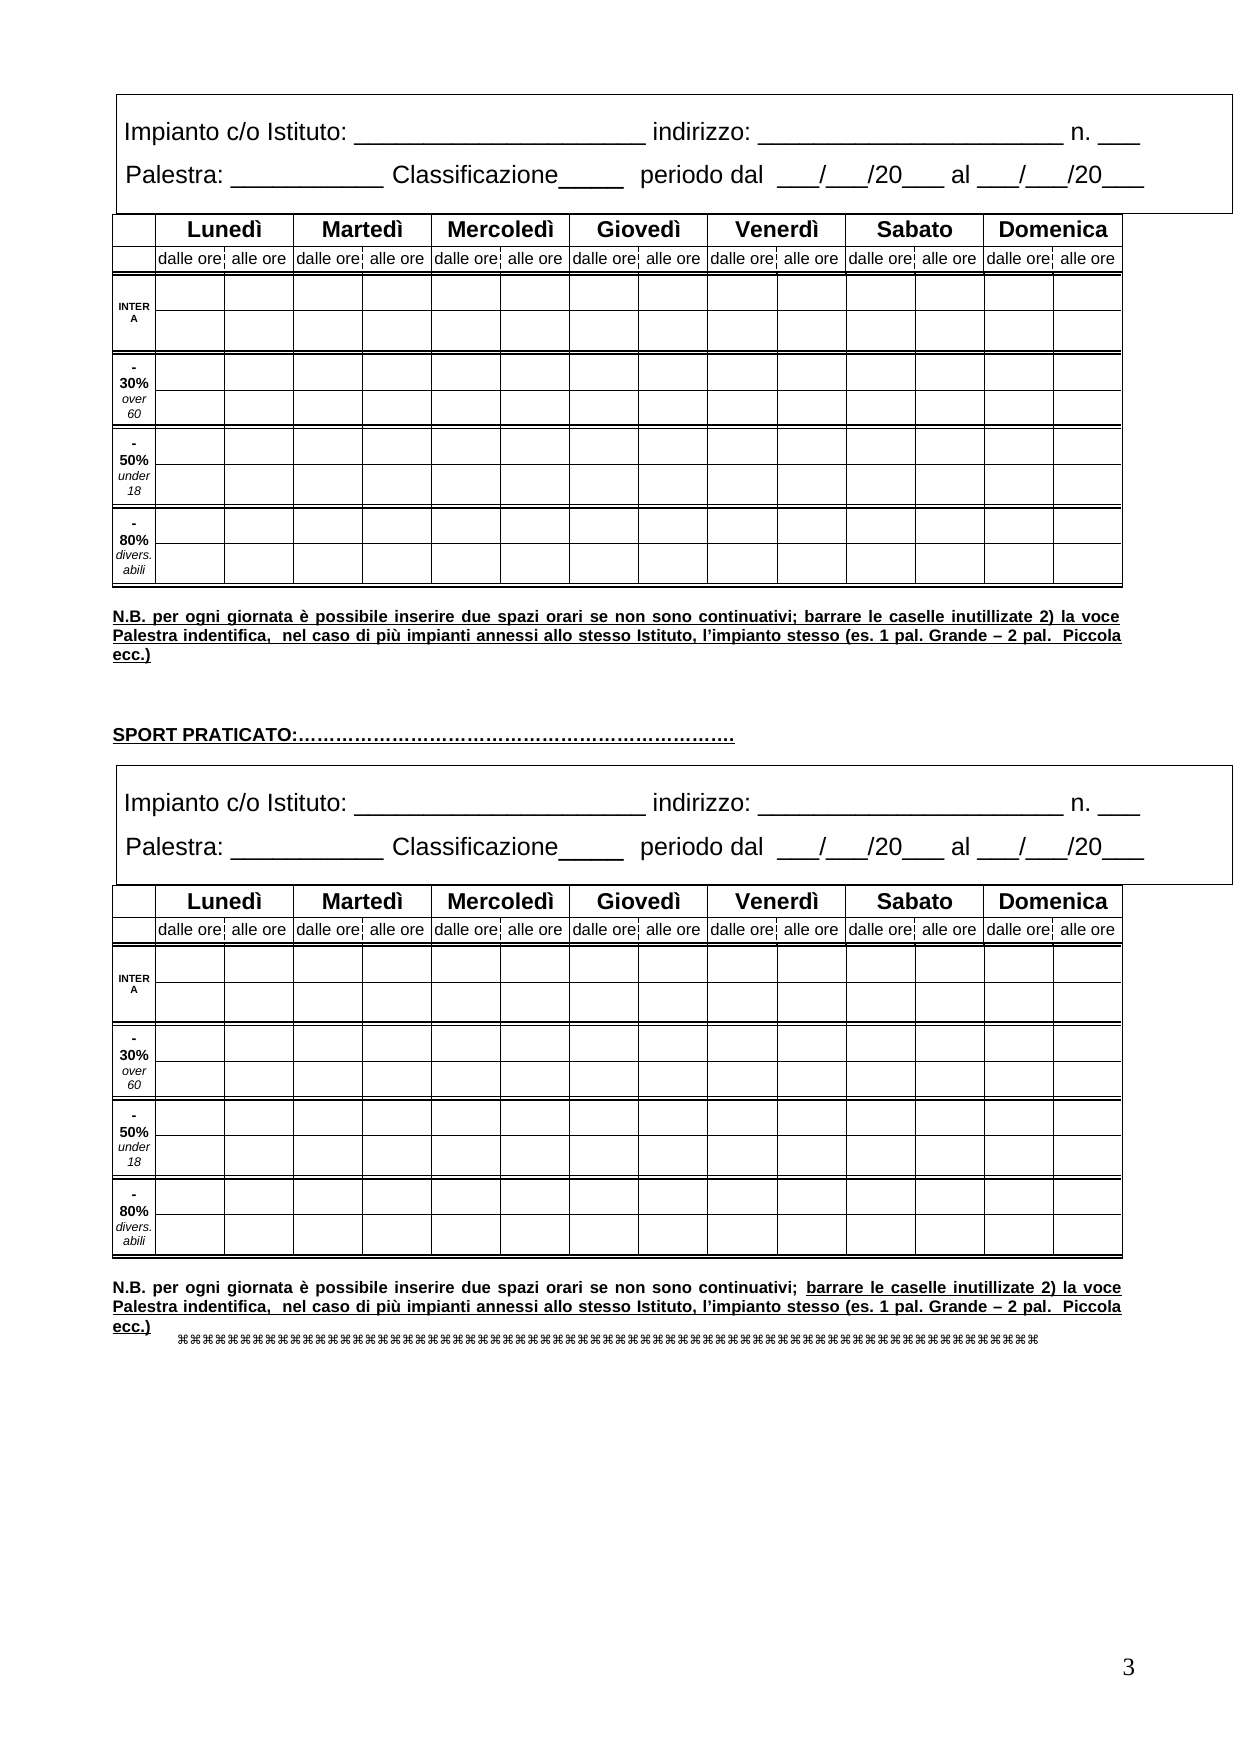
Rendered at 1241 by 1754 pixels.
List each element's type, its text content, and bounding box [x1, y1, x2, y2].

table_cell [432, 509, 500, 543]
table_cell [1054, 982, 1122, 1021]
table_cell [501, 1136, 569, 1175]
table_cell [225, 1062, 293, 1096]
table_cell [778, 311, 846, 350]
table_cell [778, 509, 846, 543]
table_cell [916, 1062, 984, 1096]
table_cell [294, 1062, 362, 1096]
table_cell [639, 276, 707, 310]
table_cell [363, 983, 431, 1021]
table_cell dalle ore [708, 247, 777, 271]
table_cell [778, 1180, 846, 1214]
table_cell [294, 1136, 362, 1175]
table_cell [363, 1136, 431, 1175]
table_cell [432, 1180, 500, 1214]
table_cell [501, 1026, 569, 1061]
table_cell [432, 544, 500, 583]
table_header Mercoledì [432, 215, 569, 246]
table_cell [225, 465, 293, 503]
table_cell [570, 1101, 638, 1135]
table_cell [294, 429, 362, 464]
table_cell alle ore [224, 918, 293, 942]
table_cell [916, 983, 984, 1021]
table_cell [778, 391, 846, 424]
table_cell [708, 276, 777, 310]
table_cell INTERA [113, 276, 155, 350]
table_cell dalle ore [846, 247, 915, 271]
table_cell dalle ore [156, 918, 224, 942]
table_cell [501, 1101, 569, 1135]
table_cell - 30% over 60 [113, 355, 155, 424]
table_header Sabato [846, 215, 983, 246]
table_cell alle ore [224, 247, 293, 271]
table_cell [225, 1215, 293, 1254]
table_cell [294, 1101, 362, 1135]
table_cell [113, 247, 155, 271]
table_header Lunedì [156, 215, 293, 246]
table_cell [1054, 504, 1122, 543]
table_header Giovedì [570, 215, 707, 246]
table_cell [985, 947, 1053, 982]
table_cell [432, 355, 500, 389]
table_cell [363, 1026, 431, 1061]
table_cell [294, 509, 362, 543]
table_cell [916, 509, 984, 543]
table_cell [363, 355, 431, 389]
table_cell [225, 429, 293, 464]
table_cell - 80% divers. abili [113, 1180, 155, 1254]
table_header Giovedì [570, 886, 707, 917]
table_cell [225, 1026, 293, 1061]
table_cell [570, 1215, 638, 1254]
table_cell [708, 1180, 777, 1214]
table_cell alle ore [362, 918, 431, 942]
table_cell [985, 509, 1053, 543]
text ecc.) [112, 1315, 1122, 1336]
table_cell [708, 355, 777, 389]
table_header Lunedì [156, 886, 293, 917]
table_cell [363, 391, 431, 424]
table_cell alle ore [639, 918, 707, 942]
table_cell [708, 465, 777, 503]
table_cell [363, 544, 431, 583]
table_cell alle ore [500, 918, 569, 942]
table_cell [778, 1136, 846, 1175]
table_cell [778, 465, 846, 503]
table_cell [985, 311, 1053, 350]
table_cell [363, 509, 431, 543]
table_cell [432, 1101, 500, 1135]
table_cell dalle ore [984, 918, 1053, 942]
table_cell [847, 355, 915, 389]
table_cell [639, 1101, 707, 1135]
table_cell [639, 1180, 707, 1214]
table_cell [570, 983, 638, 1021]
table_header Impianto c/o Istituto: _____________________ indirizzo: ______________________ n. ___ Palestra: ___________ Classificazione____ periodo dal ___/___/20___ al ___/___/20___ [117, 95, 1232, 212]
table_cell [985, 1026, 1053, 1061]
table_cell [985, 1215, 1053, 1254]
table_cell [985, 1136, 1053, 1175]
table_cell [363, 1101, 431, 1135]
table_cell [985, 1101, 1053, 1135]
text  [94, 1336, 1122, 1347]
table_cell [778, 1215, 846, 1254]
table_cell [985, 429, 1053, 464]
table_cell [847, 1215, 915, 1254]
table_cell dalle ore [156, 247, 224, 271]
table_cell [570, 276, 638, 310]
table_cell [985, 983, 1053, 1021]
table_cell [501, 465, 569, 503]
table_cell [639, 1215, 707, 1254]
table_header Domenica [984, 886, 1122, 917]
table_cell [156, 1136, 224, 1175]
table_cell [1054, 390, 1122, 424]
table_cell [1054, 944, 1122, 982]
table_cell [639, 509, 707, 543]
table_cell [847, 311, 915, 350]
text N.B. per ogni giornata è possibile inserire due spazi orari se non sono continuativi; barrare le caselle inutillizate 2) la voce Palestra indentifica, nel caso di più impianti annessi allo stesso Istituto, l’impianto stesso (es. 1 pal. Grande – 2 pal. Piccola [112, 1278, 1122, 1314]
table_cell [778, 544, 846, 583]
table_cell [432, 1062, 500, 1096]
table_cell [639, 465, 707, 503]
table_cell [639, 1136, 707, 1175]
table_cell [916, 947, 984, 982]
table_cell [225, 947, 293, 982]
table_cell [916, 465, 984, 503]
table_cell [916, 355, 984, 389]
table_cell [225, 983, 293, 1021]
table_cell dalle ore [432, 247, 500, 271]
table_cell [570, 465, 638, 503]
table_cell [570, 1180, 638, 1214]
table_cell [916, 1215, 984, 1254]
table_cell [639, 544, 707, 583]
table_cell [294, 355, 362, 389]
table_cell alle ore [1053, 247, 1122, 271]
table_cell [501, 1180, 569, 1214]
table_cell INTERA [113, 947, 155, 1021]
table_cell [363, 1215, 431, 1254]
table_cell [432, 429, 500, 464]
table_header Martedì [294, 215, 431, 246]
table_cell [847, 983, 915, 1021]
table_cell [570, 429, 638, 464]
table_cell [778, 1062, 846, 1096]
table_cell [432, 1136, 500, 1175]
table_cell [570, 311, 638, 350]
table_cell [294, 544, 362, 583]
table_cell [985, 391, 1053, 424]
table_cell [778, 1026, 846, 1061]
table_cell dalle ore [294, 918, 362, 942]
table_cell [501, 983, 569, 1021]
table_cell [1054, 310, 1122, 350]
table_cell [363, 465, 431, 503]
table_cell [294, 1026, 362, 1061]
table_cell [639, 1062, 707, 1096]
table_cell dalle ore [432, 918, 500, 942]
table_cell [156, 1180, 224, 1214]
table_cell dalle ore [846, 918, 915, 942]
table_cell [916, 1101, 984, 1135]
table_cell [156, 544, 224, 583]
table_cell [225, 311, 293, 350]
table_cell [847, 1062, 915, 1096]
table_cell alle ore [500, 247, 569, 271]
table_cell [639, 1026, 707, 1061]
table_cell [294, 391, 362, 424]
table_cell [708, 1136, 777, 1175]
table_cell [501, 1062, 569, 1096]
table_cell [570, 1136, 638, 1175]
table_cell [156, 1101, 224, 1135]
table_cell [985, 1062, 1053, 1096]
table_cell [847, 1026, 915, 1061]
table_cell [1054, 273, 1122, 310]
table_header Mercoledì [432, 886, 569, 917]
table_cell [1054, 1214, 1122, 1254]
table_cell dalle ore [570, 918, 638, 942]
table_cell [916, 1136, 984, 1175]
table_cell [294, 1215, 362, 1254]
table_cell [778, 276, 846, 310]
table_cell alle ore [362, 247, 431, 271]
table_cell [432, 391, 500, 424]
table_cell [225, 1101, 293, 1135]
table_cell [1054, 424, 1122, 464]
table_cell [1054, 464, 1122, 503]
table_cell [708, 311, 777, 350]
table_cell [639, 391, 707, 424]
table_cell [501, 355, 569, 389]
table_cell [916, 276, 984, 310]
table_cell [708, 391, 777, 424]
table_cell [847, 509, 915, 543]
table_cell [432, 311, 500, 350]
table_cell [225, 391, 293, 424]
table_cell [708, 429, 777, 464]
table_cell [432, 465, 500, 503]
table_cell [708, 1101, 777, 1135]
table_cell [916, 544, 984, 583]
table_cell [1054, 350, 1122, 389]
table_cell dalle ore [294, 247, 362, 271]
table_cell [985, 465, 1053, 503]
table_cell [916, 311, 984, 350]
table_cell [708, 947, 777, 982]
table_cell [985, 544, 1053, 583]
table_cell [156, 355, 224, 389]
table_cell - 80% divers. abili [113, 509, 155, 583]
table_cell [225, 1136, 293, 1175]
table_cell [639, 311, 707, 350]
table_cell [985, 276, 1053, 310]
table_cell [847, 544, 915, 583]
text SPORT PRATICATO:……………………………………………………………. [112, 724, 1122, 746]
table_cell [708, 544, 777, 583]
table_cell [294, 465, 362, 503]
table_cell alle ore [915, 918, 983, 942]
table_cell [432, 276, 500, 310]
table_header Impianto c/o Istituto: _____________________ indirizzo: ______________________ n. ___ Palestra: ___________ Classificazione____ periodo dal ___/___/20___ al ___/___/20___ [117, 766, 1232, 884]
table_cell [432, 1026, 500, 1061]
table_cell [156, 509, 224, 543]
table_cell [156, 1215, 224, 1254]
table_cell [501, 311, 569, 350]
table_cell [778, 1101, 846, 1135]
table_cell [363, 1062, 431, 1096]
table_cell [847, 1180, 915, 1214]
table_cell [778, 429, 846, 464]
table_cell [432, 1215, 500, 1254]
table_cell [156, 276, 224, 310]
table_cell [363, 429, 431, 464]
table_cell [570, 391, 638, 424]
table_cell [847, 391, 915, 424]
text N.B. per ogni giornata è possibile inserire due spazi orari se non sono continuativi; barrare le caselle inutillizate 2) la voce Palestra indentifica, nel caso di più impianti annessi allo stesso Istituto, l’impianto stesso (es. 1 pal. Grande – 2 pal. Piccola [112, 607, 1122, 643]
table_cell [363, 947, 431, 982]
table_cell [639, 947, 707, 982]
table_cell [501, 276, 569, 310]
table_cell [1054, 1021, 1122, 1061]
table_cell [778, 947, 846, 982]
table_cell [639, 983, 707, 1021]
table_cell [501, 947, 569, 982]
table_cell [501, 509, 569, 543]
table_cell [363, 276, 431, 310]
table_cell alle ore [777, 918, 845, 942]
table_header Sabato [846, 886, 983, 917]
table_cell [708, 1215, 777, 1254]
table_cell [985, 355, 1053, 389]
table_cell [156, 429, 224, 464]
table_header Martedì [294, 886, 431, 917]
table_cell [847, 429, 915, 464]
table_cell [570, 1062, 638, 1096]
table_cell [225, 544, 293, 583]
table_cell - 50% under 18 [113, 1101, 155, 1175]
table_header Domenica [984, 215, 1122, 246]
table_cell [708, 983, 777, 1021]
table_cell [225, 509, 293, 543]
table_cell [1054, 1135, 1122, 1175]
table_cell [847, 1136, 915, 1175]
table_cell [113, 918, 155, 942]
table_cell [501, 391, 569, 424]
table_cell - 30% over 60 [113, 1026, 155, 1096]
table_cell [847, 465, 915, 503]
table_cell [156, 311, 224, 350]
table_cell [501, 429, 569, 464]
table_cell [294, 1180, 362, 1214]
table_cell [294, 947, 362, 982]
table_cell [847, 947, 915, 982]
table_cell [1054, 543, 1122, 583]
table_cell [916, 429, 984, 464]
table_cell [156, 465, 224, 503]
table_cell - 50% under 18 [113, 429, 155, 503]
table_cell [570, 544, 638, 583]
table_cell [570, 1026, 638, 1061]
table_cell [985, 1180, 1053, 1214]
table_header [113, 886, 155, 917]
table_cell [363, 1180, 431, 1214]
table_cell [916, 1180, 984, 1214]
table_cell [432, 947, 500, 982]
table_cell alle ore [1053, 918, 1122, 942]
table_cell [847, 1101, 915, 1135]
table_cell [225, 276, 293, 310]
table_header Venerdì [708, 886, 845, 917]
table_cell [156, 1062, 224, 1096]
table_cell dalle ore [708, 918, 777, 942]
table_cell [916, 1026, 984, 1061]
table_cell alle ore [639, 247, 707, 271]
table_cell [294, 983, 362, 1021]
table_cell [778, 983, 846, 1021]
table_cell dalle ore [570, 247, 638, 271]
table_cell [294, 311, 362, 350]
table_cell [916, 391, 984, 424]
table_cell [570, 947, 638, 982]
table_cell dalle ore [984, 247, 1053, 271]
table_cell alle ore [777, 247, 845, 271]
table_cell [639, 429, 707, 464]
table_cell [225, 355, 293, 389]
text ecc.) [112, 644, 1122, 664]
table_cell [225, 1180, 293, 1214]
table_cell [363, 311, 431, 350]
table_cell [639, 355, 707, 389]
table_cell [156, 983, 224, 1021]
table_header [113, 215, 155, 246]
table_cell alle ore [915, 247, 983, 271]
table_cell [778, 355, 846, 389]
table_cell [1054, 1096, 1122, 1135]
table_cell [847, 276, 915, 310]
table_cell [294, 276, 362, 310]
table_cell [708, 509, 777, 543]
table_cell [708, 1026, 777, 1061]
table_cell [708, 1062, 777, 1096]
table_cell [156, 947, 224, 982]
table_cell [501, 544, 569, 583]
table_cell [156, 1026, 224, 1061]
table_cell [570, 509, 638, 543]
table_cell [501, 1215, 569, 1254]
table_cell [156, 391, 224, 424]
table_cell [1054, 1061, 1122, 1096]
table_cell [432, 983, 500, 1021]
table_header Venerdì [708, 215, 845, 246]
table_cell [1054, 1175, 1122, 1214]
table_cell [570, 355, 638, 389]
